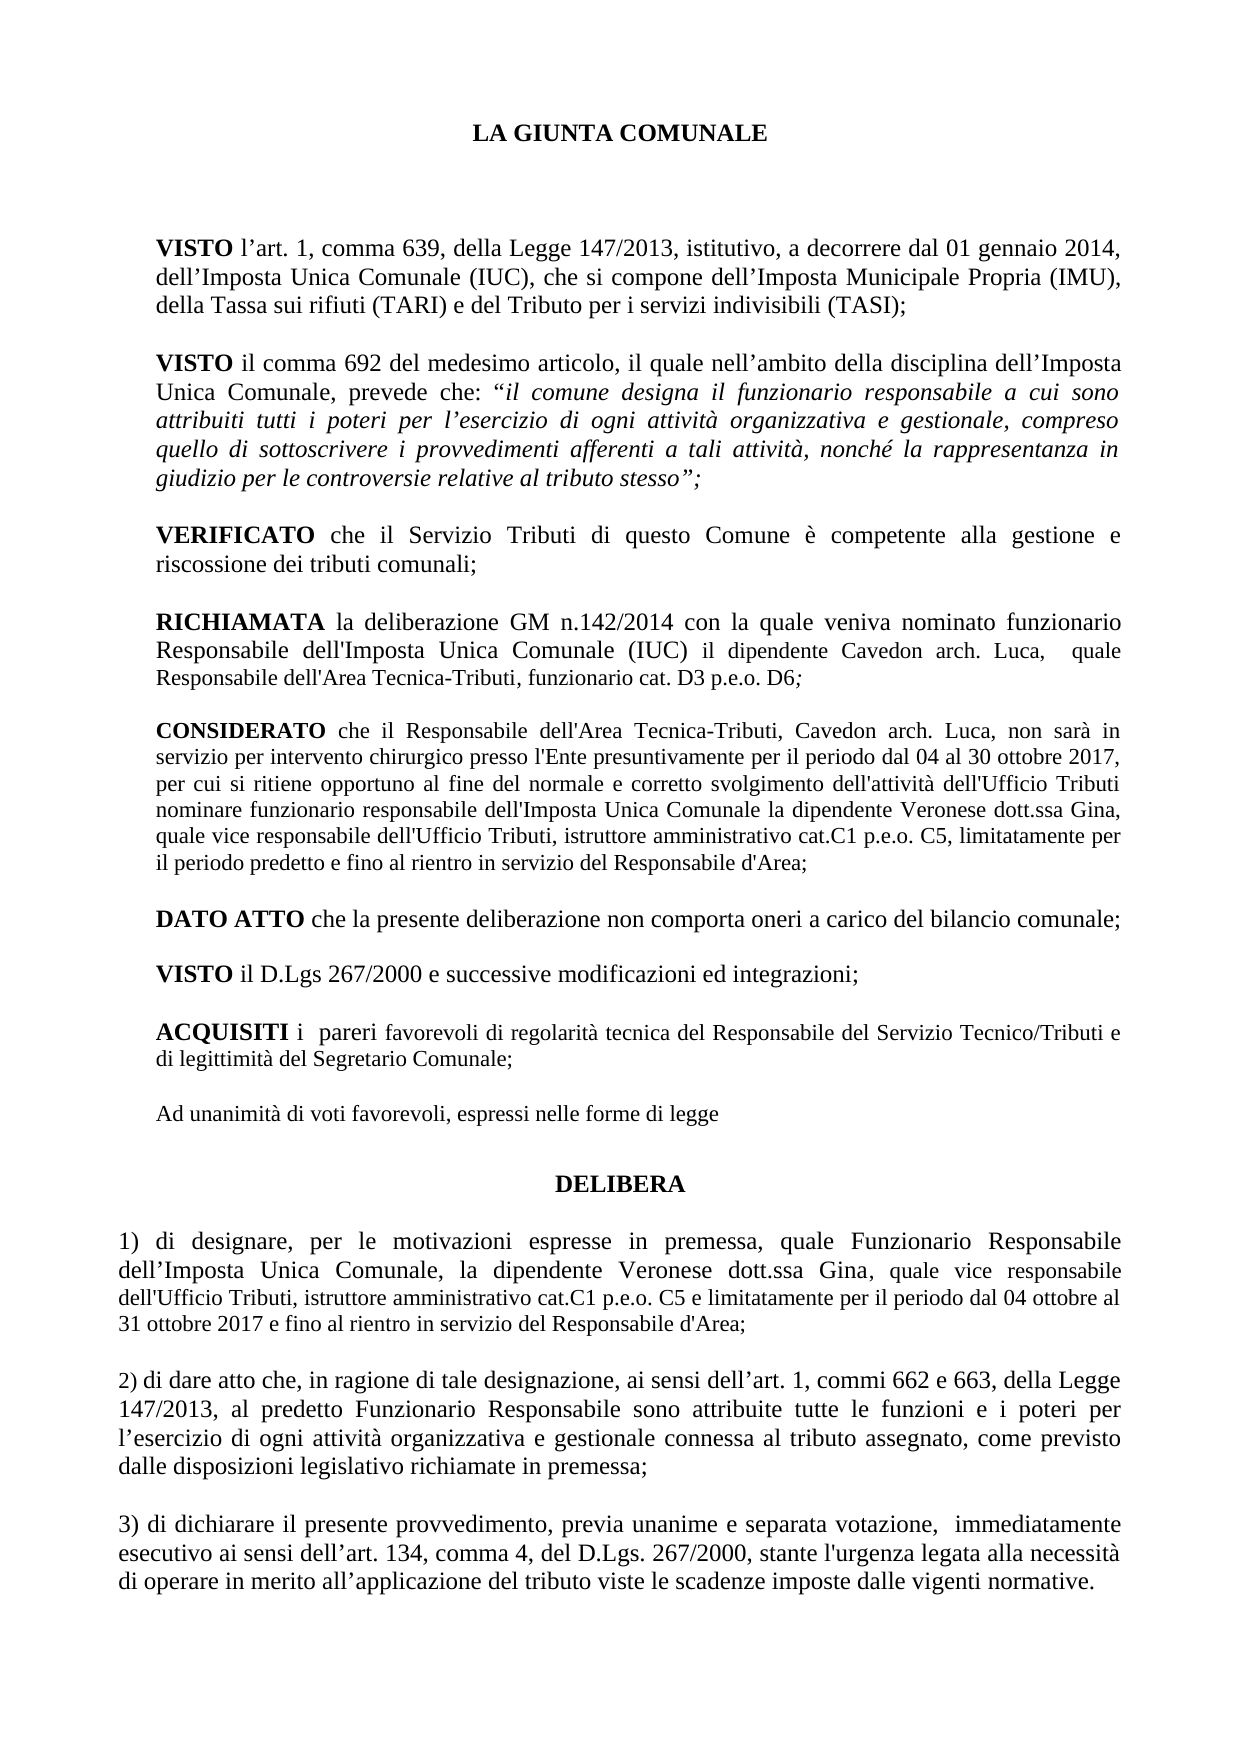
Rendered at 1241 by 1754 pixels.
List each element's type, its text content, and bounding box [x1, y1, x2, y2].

text RICHIAMATA la deliberazione GM n.142/2014 con la quale veniva nominato funzionario Responsabile dell'Imposta Unica Comunale (IUC) il dipendente Cavedon arch. Luca, quale Responsabile dell'Area Tecnica-Tributi, funzionario cat. D3 p.e.o. D6; [156, 607, 1122, 691]
text VISTO il comma 692 del medesimo articolo, il quale nell’ambito della disciplina dell’Imposta Unica Comunale, prevede che: “il comune designa il funzionario responsabile a cui sono attribuiti tutti i poteri per l’esercizio di ogni attività organizzativa e gestionale, compreso quello di sottoscrivere i provvedimenti afferenti a tali attività, nonché la rappresentanza in giudizio per le controversie relative al tributo stesso”; [156, 348, 1122, 492]
text VISTO il D.Lgs 267/2000 e successive modificazioni ed integrazioni; [156, 959, 1122, 988]
text LA GIUNTA COMUNALE [118, 118, 1122, 147]
text CONSIDERATO che il Responsabile dell'Area Tecnica-Tributi, Cavedon arch. Luca, non sarà in servizio per intervento chirurgico presso l'Ente presuntivamente per il periodo dal 04 al 30 ottobre 2017, per cui si ritiene opportuno al fine del normale e corretto svolgimento dell'attività dell'Ufficio Tributi nominare funzionario responsabile dell'Imposta Unica Comunale la dipendente Veronese dott.ssa Gina, quale vice responsabile dell'Ufficio Tributi, istruttore amministrativo cat.C1 p.e.o. C5, limitatamente per il periodo predetto e fino al rientro in servizio del Responsabile d'Area; [156, 717, 1122, 875]
text 3) di dichiarare il presente provvedimento, previa unanime e separata votazione, immediatamente esecutivo ai sensi dell’art. 134, comma 4, del D.Lgs. 267/2000, stante l'urgenza legata alla necessità di operare in merito all’applicazione del tributo viste le scadenze imposte dalle vigenti normative. [118, 1509, 1122, 1595]
text VISTO l’art. 1, comma 639, della Legge 147/2013, istitutivo, a decorrere dal 01 gennaio 2014, dell’Imposta Unica Comunale (IUC), che si compone dell’Imposta Municipale Propria (IMU), della Tassa sui rifiuti (TARI) e del Tributo per i servizi indivisibili (TASI); [156, 233, 1122, 319]
text DELIBERA [118, 1169, 1122, 1197]
text ACQUISITI i pareri favorevoli di regolarità tecnica del Responsabile del Servizio Tecnico/Tributi e di legittimità del Segretario Comunale; [156, 1017, 1122, 1072]
text Ad unanimità di voti favorevoli, espressi nelle forme di legge [156, 1100, 1122, 1127]
text DATO ATTO che la presente deliberazione non comporta oneri a carico del bilancio comunale; [156, 904, 1122, 933]
text 1) di designare, per le motivazioni espresse in premessa, quale Funzionario Responsabile dell’Imposta Unica Comunale, la dipendente Veronese dott.ssa Gina, quale vice responsabile dell'Ufficio Tributi, istruttore amministrativo cat.C1 p.e.o. C5 e limitatamente per il periodo dal 04 ottobre al 31 ottobre 2017 e fino al rientro in servizio del Responsabile d'Area; [118, 1226, 1122, 1336]
text 2) di dare atto che, in ragione di tale designazione, ai sensi dell’art. 1, commi 662 e 663, della Legge 147/2013, al predetto Funzionario Responsabile sono attribuite tutte le funzioni e i poteri per l’esercizio di ogni attività organizzativa e gestionale connessa al tributo assegnato, come previsto dalle disposizioni legislativo richiamate in premessa; [118, 1365, 1122, 1480]
text VERIFICATO che il Servizio Tributi di questo Comune è competente alla gestione e riscossione dei tributi comunali; [156, 521, 1122, 578]
